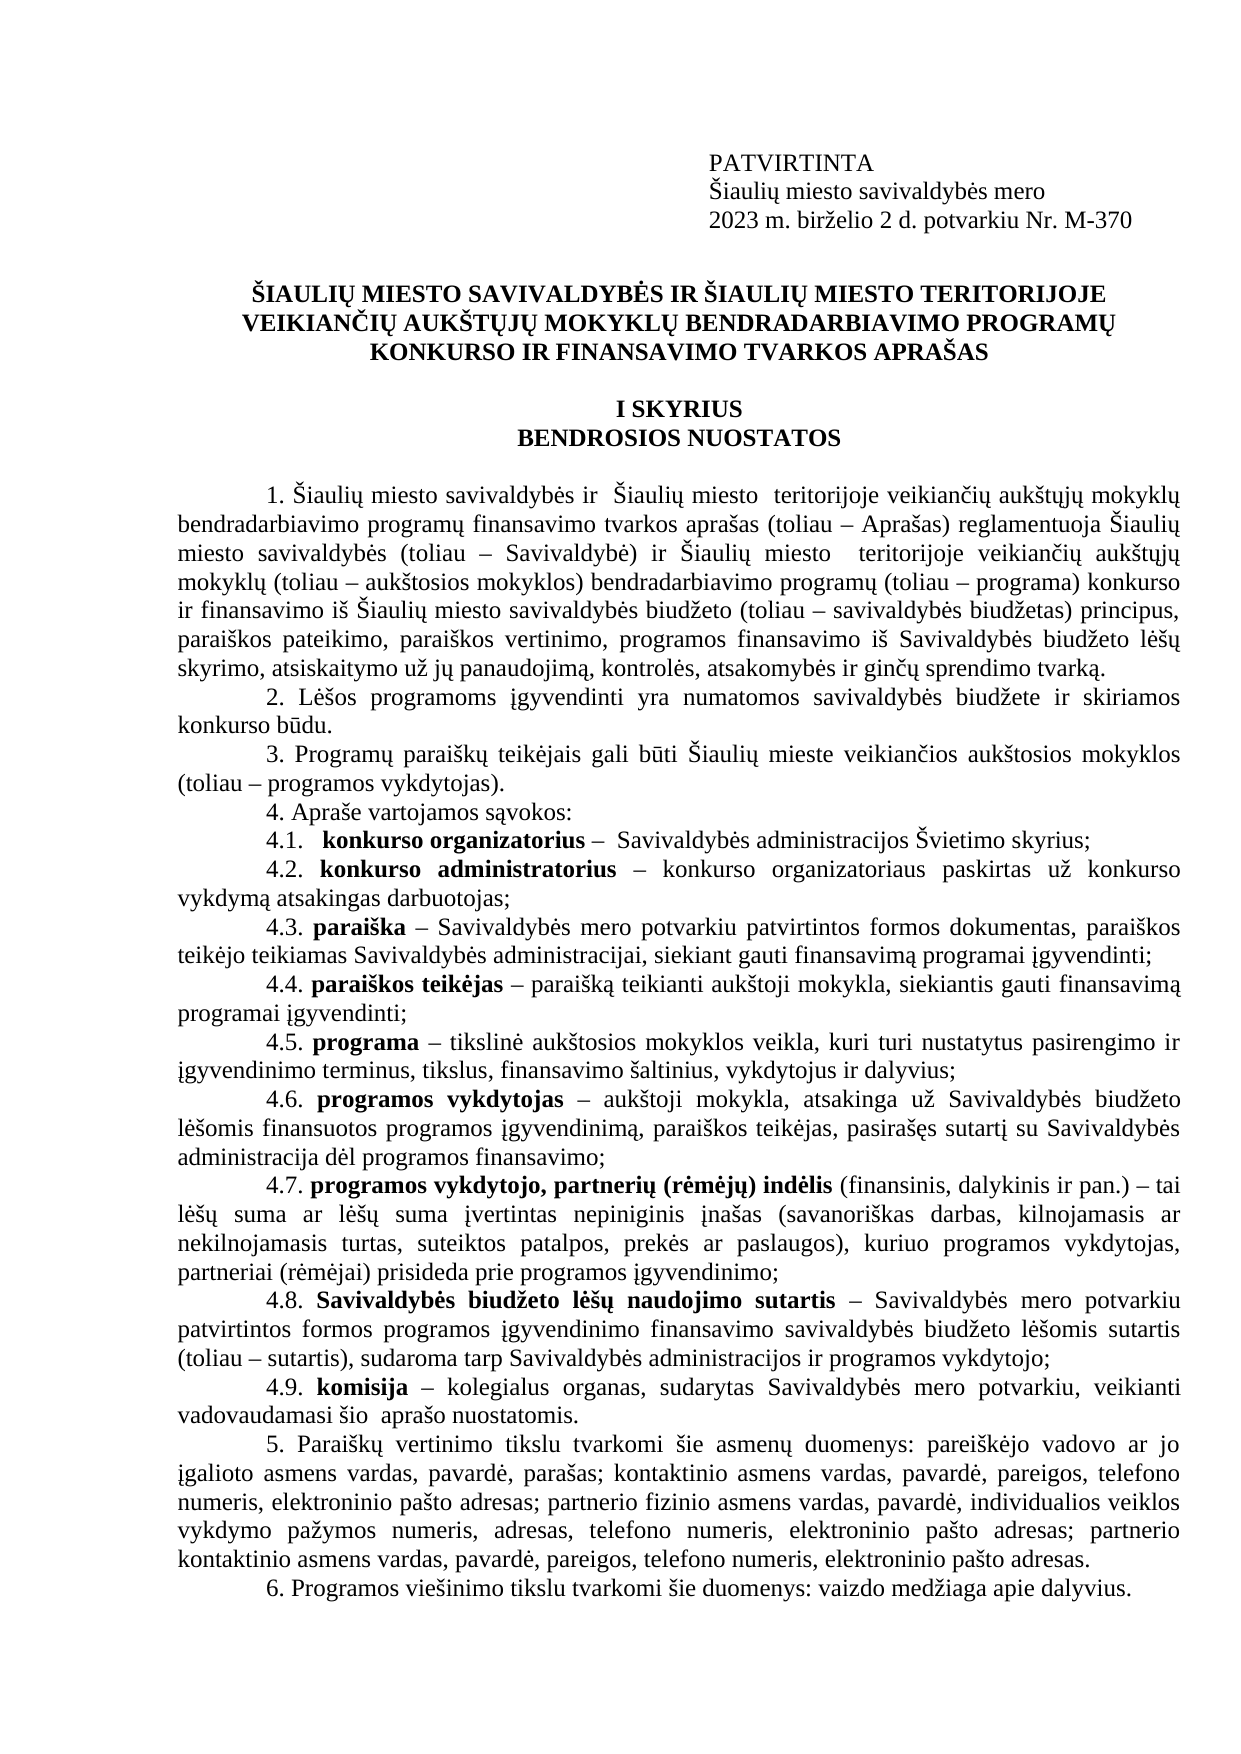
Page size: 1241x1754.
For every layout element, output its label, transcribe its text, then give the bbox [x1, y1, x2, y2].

text I SKYRIUS [177, 394, 1181, 423]
text 3. Programų paraiškų teikėjais gali būti Šiaulių mieste veikiančios aukštosios mokyklos (toliau – programos vykdytojas). [177, 739, 1181, 797]
text BENDROSIOS NUOSTATOS [177, 423, 1181, 452]
text 1. Šiaulių miesto savivaldybės ir Šiaulių miesto teritorijoje veikiančių aukštųjų mokyklų bendradarbiavimo programų finansavimo tvarkos aprašas (toliau – Aprašas) reglamentuoja Šiaulių miesto savivaldybės (toliau – Savivaldybė) ir Šiaulių miesto teritorijoje veikiančių aukštųjų mokyklų (toliau – aukštosios mokyklos) bendradarbiavimo programų (toliau – programa) konkurso ir finansavimo iš Šiaulių miesto savivaldybės biudžeto (toliau – savivaldybės biudžetas) principus, paraiškos pateikimo, paraiškos vertinimo, programos finansavimo iš Savivaldybės biudžeto lėšų skyrimo, atsiskaitymo už jų panaudojimą, kontrolės, atsakomybės ir ginčų sprendimo tvarką. [177, 481, 1181, 682]
text 2023 m. birželio 2 d. potvarkiu Nr. M-370 [709, 205, 1181, 234]
text 4.4. paraiškos teikėjas – paraišką teikianti aukštoji mokykla, siekiantis gauti finansavimą programai įgyvendinti; [177, 969, 1181, 1027]
text 4.8. Savivaldybės biudžeto lėšų naudojimo sutartis – Savivaldybės mero potvarkiu patvirtintos formos programos įgyvendinimo finansavimo savivaldybės biudžeto lėšomis sutartis (toliau – sutartis), sudaroma tarp Savivaldybės administracijos ir programos vykdytojo; [177, 1286, 1181, 1372]
text 4.3. paraiška – Savivaldybės mero potvarkiu patvirtintos formos dokumentas, paraiškos teikėjo teikiamas Savivaldybės administracijai, siekiant gauti finansavimą programai įgyvendinti; [177, 912, 1181, 969]
text ŠIAULIŲ MIESTO SAVIVALDYBĖS IR ŠIAULIŲ MIESTO TERITORIJOJE VEIKIANČIŲ AUKŠTŲJŲ MOKYKLŲ BENDRADARBIAVIMO PROGRAMŲ KONKURSO IR FINANSAVIMO TVARKOS APRAŠAS [177, 279, 1181, 366]
text 4.1. konkurso organizatorius – Savivaldybės administracijos Švietimo skyrius; [177, 826, 1181, 854]
text 5. Paraiškų vertinimo tikslu tvarkomi šie asmenų duomenys: pareiškėjo vadovo ar jo įgalioto asmens vardas, pavardė, parašas; kontaktinio asmens vardas, pavardė, pareigos, telefono numeris, elektroninio pašto adresas; partnerio fizinio asmens vardas, pavardė, individualios veiklos vykdymo pažymos numeris, adresas, telefono numeris, elektroninio pašto adresas; partnerio kontaktinio asmens vardas, pavardė, pareigos, telefono numeris, elektroninio pašto adresas. [177, 1429, 1181, 1573]
text PATVIRTINTA [177, 148, 1181, 176]
text 4.2. konkurso administratorius – konkurso organizatoriaus paskirtas už konkurso vykdymą atsakingas darbuotojas; [177, 854, 1181, 912]
text 6. Programos viešinimo tikslu tvarkomi šie duomenys: vaizdo medžiaga apie dalyvius. [177, 1573, 1181, 1602]
text 4.5. programa – tikslinė aukštosios mokyklos veikla, kuri turi nustatytus pasirengimo ir įgyvendinimo terminus, tikslus, finansavimo šaltinius, vykdytojus ir dalyvius; [177, 1027, 1181, 1084]
text 4. Apraše vartojamos sąvokos: [177, 797, 1181, 826]
text 4.7. programos vykdytojo, partnerių (rėmėjų) indėlis (finansinis, dalykinis ir pan.) – tai lėšų suma ar lėšų suma įvertintas nepiniginis įnašas (savanoriškas darbas, kilnojamasis ar nekilnojamasis turtas, suteiktos patalpos, prekės ar paslaugos), kuriuo programos vykdytojas, partneriai (rėmėjai) prisideda prie programos įgyvendinimo; [177, 1171, 1181, 1286]
text 4.9. komisija – kolegialus organas, sudarytas Savivaldybės mero potvarkiu, veikianti vadovaudamasi šio aprašo nuostatomis. [177, 1372, 1181, 1429]
text 2. Lėšos programoms įgyvendinti yra numatomos savivaldybės biudžete ir skiriamos konkurso būdu. [177, 682, 1181, 739]
text Šiaulių miesto savivaldybės mero [709, 176, 1181, 205]
text 4.6. programos vykdytojas – aukštoji mokykla, atsakinga už Savivaldybės biudžeto lėšomis finansuotos programos įgyvendinimą, paraiškos teikėjas, pasirašęs sutartį su Savivaldybės administracija dėl programos finansavimo; [177, 1084, 1181, 1171]
